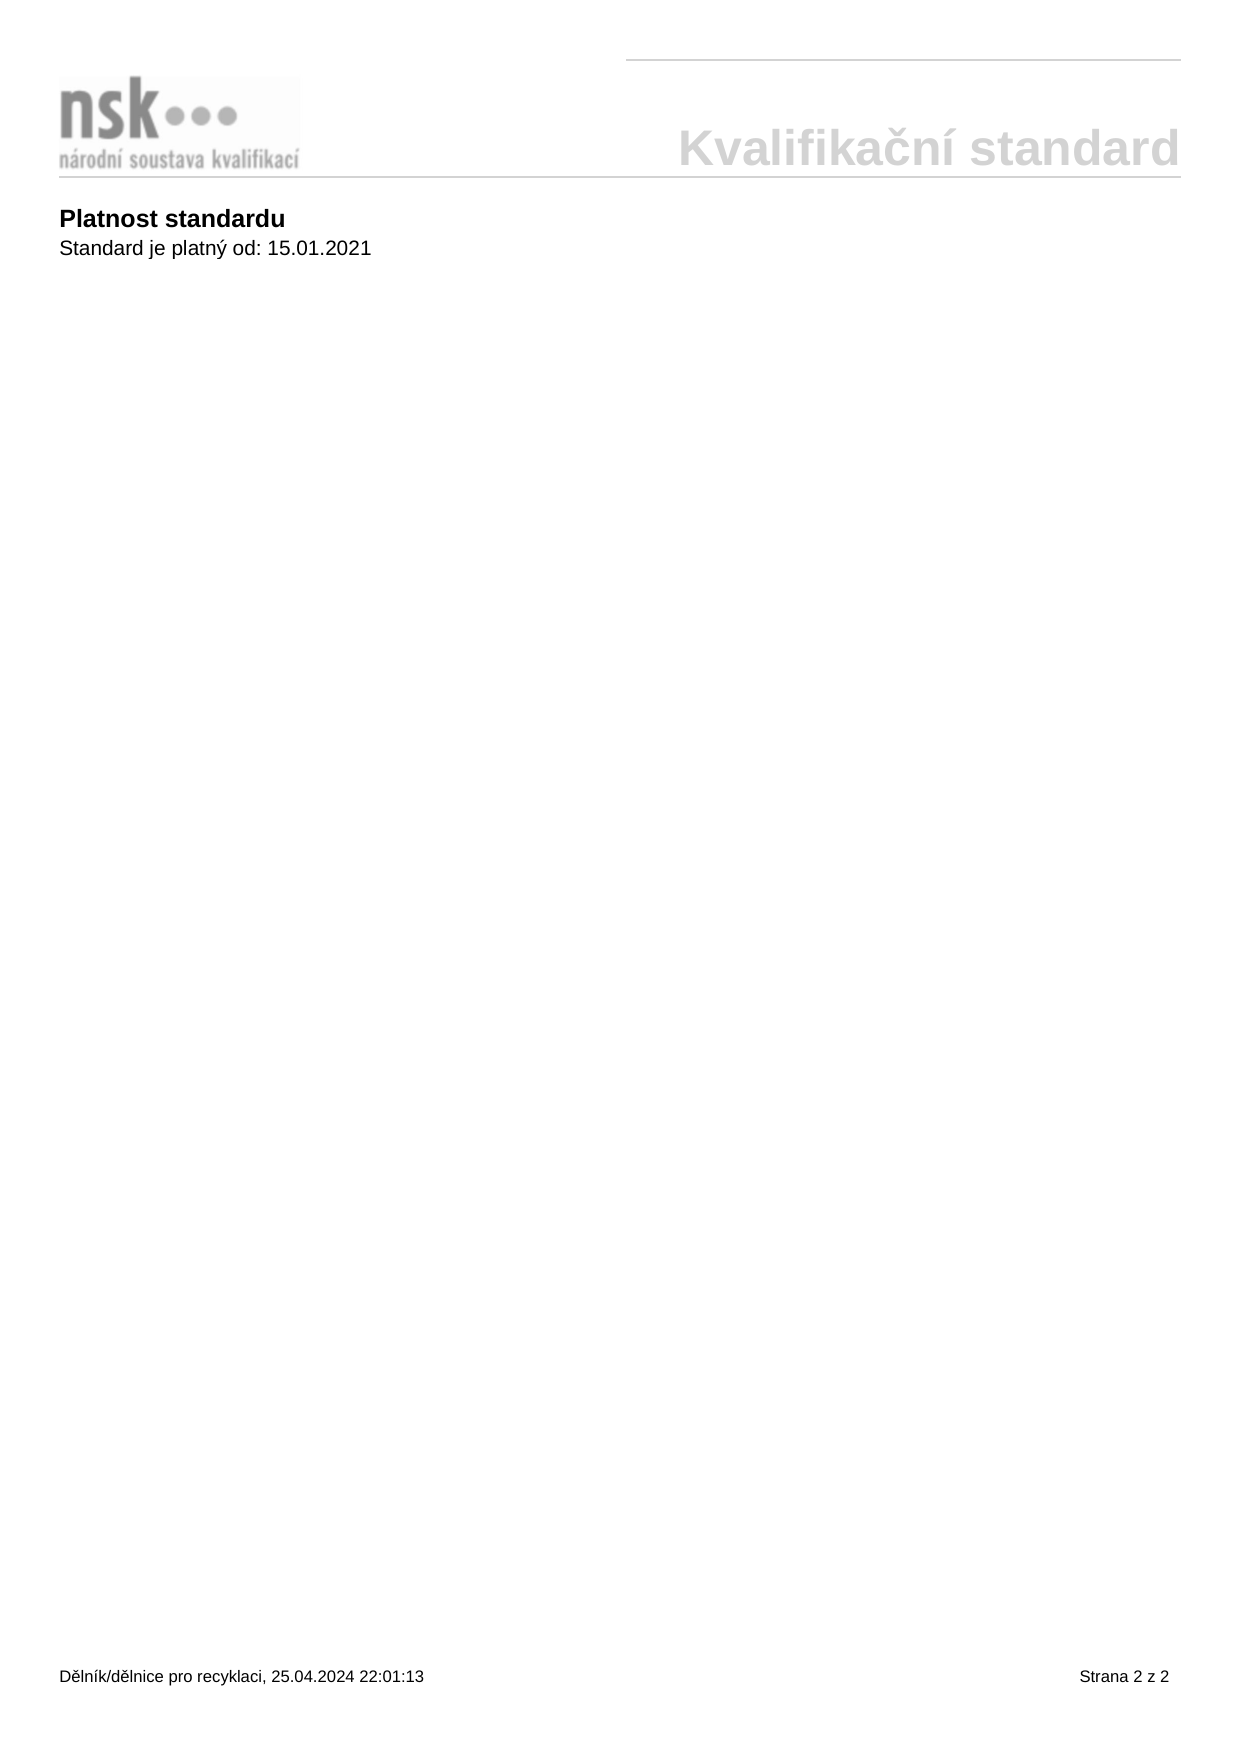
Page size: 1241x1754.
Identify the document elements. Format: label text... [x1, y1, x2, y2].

table_cell [621, 59, 626, 170]
table_cell [1093, 194, 1169, 200]
table_cell [59, 171, 483, 176]
table_cell Dělník/dělnice pro recyklaci, 25.04.2024 22:01:13 [59, 1658, 862, 1694]
table_cell [59, 559, 483, 859]
table_cell [484, 859, 620, 1159]
table_cell [1093, 559, 1169, 859]
table_cell Platnost standardu [59, 200, 1181, 236]
table_cell [626, 259, 862, 559]
table_cell [862, 1409, 1093, 1658]
table_cell [626, 194, 862, 200]
table_cell [1169, 559, 1181, 859]
table_cell [626, 1159, 862, 1409]
table_cell [862, 559, 1093, 859]
table_cell [626, 1409, 862, 1658]
table_cell [626, 859, 862, 1159]
table_cell [1169, 259, 1181, 559]
table_cell [862, 194, 1093, 200]
table_cell [59, 859, 483, 1159]
table_cell [484, 194, 620, 200]
table_cell [626, 559, 862, 859]
table_cell [1093, 1159, 1169, 1409]
table_cell [59, 259, 483, 559]
table_cell [620, 859, 626, 1159]
table_cell [862, 259, 1093, 559]
table_cell [1169, 859, 1181, 1159]
table_cell [59, 1409, 483, 1658]
table_cell Kvalifikační standard [626, 61, 1181, 176]
table_cell [484, 171, 620, 176]
table_cell [59, 178, 1181, 194]
table_cell [1093, 859, 1169, 1159]
table_cell [620, 1159, 626, 1409]
table_cell [1093, 1409, 1169, 1658]
table_cell [484, 1159, 620, 1409]
table_cell [1093, 259, 1169, 559]
table_cell [862, 1159, 1093, 1409]
table_cell [484, 259, 620, 559]
table_cell [59, 194, 483, 200]
table_cell [1169, 1159, 1181, 1409]
table_cell [620, 259, 626, 559]
table_cell [1169, 194, 1181, 200]
picture [58, 59, 621, 171]
table_cell [1169, 1658, 1181, 1694]
table_cell [620, 559, 626, 859]
table_cell [484, 559, 620, 859]
table_cell Strana 2 z 2 [862, 1658, 1169, 1694]
table_cell [862, 859, 1093, 1159]
table_cell [59, 1159, 483, 1409]
table_cell Standard je platný od: 15.01.2021 [59, 236, 1181, 259]
table_cell [620, 1409, 626, 1658]
table_cell [1169, 1409, 1181, 1658]
table_cell [484, 1409, 620, 1658]
